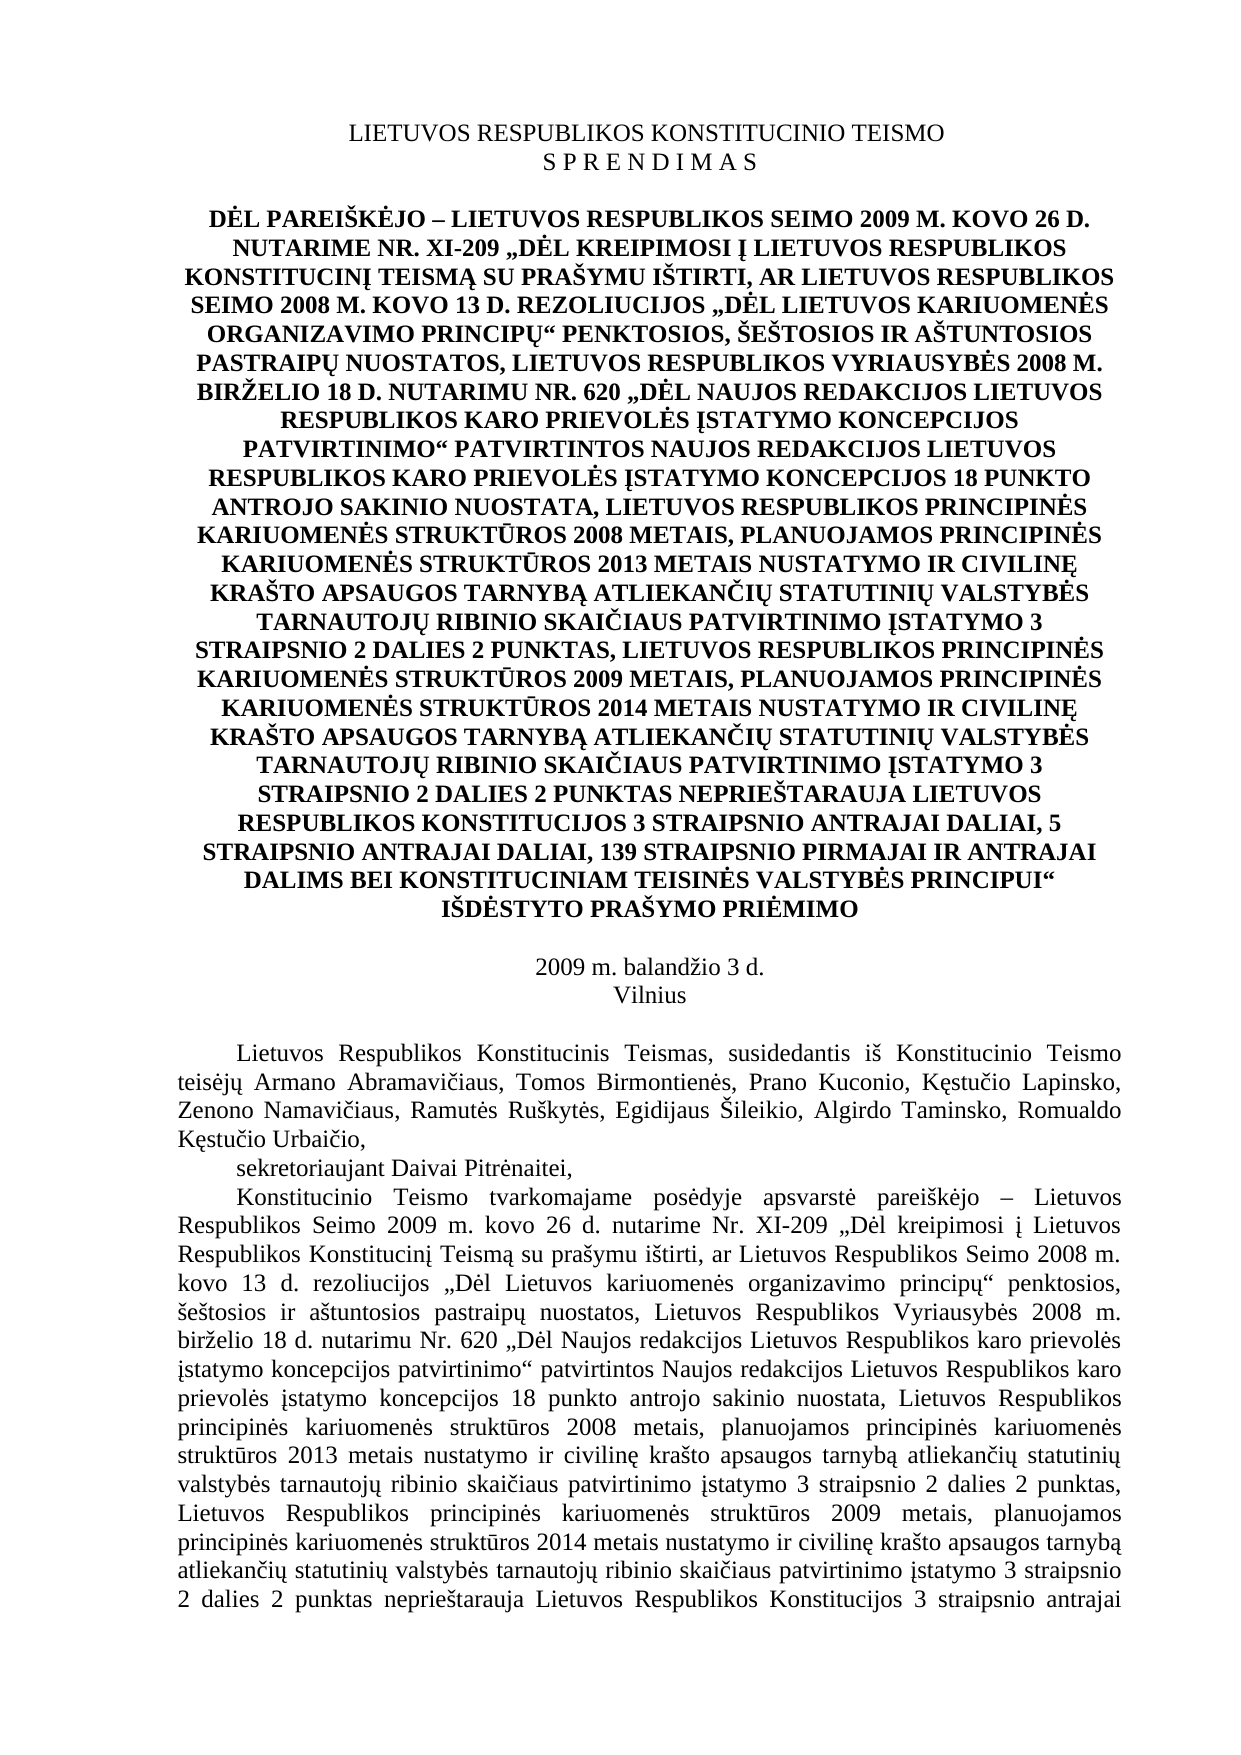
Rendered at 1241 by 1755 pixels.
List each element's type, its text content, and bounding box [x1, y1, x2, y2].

text LIETUVOS RESPUBLIKOS KONSTITUCINIO TEISMO [177, 118, 1122, 147]
text DĖL PAREIŠKĖJO – LIETUVOS RESPUBLIKOS SEIMO 2009 M. KOVO 26 D. NUTARIME NR. XI-209 „DĖL KREIPIMOSI Į LIETUVOS RESPUBLIKOS KONSTITUCINĮ TEISMĄ SU PRAŠYMU IŠTIRTI, AR LIETUVOS RESPUBLIKOS SEIMO 2008 M. KOVO 13 D. REZOLIUCIJOS „DĖL LIETUVOS KARIUOMENĖS ORGANIZAVIMO PRINCIPŲ“ PENKTOSIOS, ŠEŠTOSIOS IR AŠTUNTOSIOS PASTRAIPŲ NUOSTATOS, LIETUVOS RESPUBLIKOS VYRIAUSYBĖS 2008 M. BIRŽELIO 18 D. NUTARIMU NR. 620 „DĖL NAUJOS REDAKCIJOS LIETUVOS RESPUBLIKOS KARO PRIEVOLĖS ĮSTATYMO KONCEPCIJOS PATVIRTINIMO“ PATVIRTINTOS NAUJOS REDAKCIJOS LIETUVOS RESPUBLIKOS KARO PRIEVOLĖS ĮSTATYMO KONCEPCIJOS 18 PUNKTO ANTROJO SAKINIO NUOSTATA, LIETUVOS RESPUBLIKOS PRINCIPINĖS KARIUOMENĖS STRUKTŪROS 2008 METAIS, PLANUOJAMOS PRINCIPINĖS KARIUOMENĖS STRUKTŪROS 2013 METAIS NUSTATYMO IR CIVILINĘ KRAŠTO APSAUGOS TARNYBĄ ATLIEKANČIŲ STATUTINIŲ VALSTYBĖS TARNAUTOJŲ RIBINIO SKAIČIAUS PATVIRTINIMO ĮSTATYMO 3 STRAIPSNIO 2 DALIES 2 PUNKTAS, LIETUVOS RESPUBLIKOS PRINCIPINĖS KARIUOMENĖS STRUKTŪROS 2009 METAIS, PLANUOJAMOS PRINCIPINĖS KARIUOMENĖS STRUKTŪROS 2014 METAIS NUSTATYMO IR CIVILINĘ KRAŠTO APSAUGOS TARNYBĄ ATLIEKANČIŲ STATUTINIŲ VALSTYBĖS TARNAUTOJŲ RIBINIO SKAIČIAUS PATVIRTINIMO ĮSTATYMO 3 STRAIPSNIO 2 DALIES 2 PUNKTAS NEPRIEŠTARAUJA LIETUVOS RESPUBLIKOS KONSTITUCIJOS 3 STRAIPSNIO ANTRAJAI DALIAI, 5 STRAIPSNIO ANTRAJAI DALIAI, 139 STRAIPSNIO PIRMAJAI IR ANTRAJAI DALIMS BEI KONSTITUCINIAM TEISINĖS VALSTYBĖS PRINCIPUI“ IŠDĖSTYTO PRAŠYMO PRIĖMIMO [177, 204, 1122, 923]
text SPRENDIMAS [177, 147, 1122, 176]
text Konstitucinio Teismo tvarkomajame posėdyje apsvarstė pareiškėjo – Lietuvos Respublikos Seimo 2009 m. kovo 26 d. nutarime Nr. XI-209 „Dėl kreipimosi į Lietuvos Respublikos Konstitucinį Teismą su prašymu ištirti, ar Lietuvos Respublikos Seimo 2008 m. kovo 13 d. rezoliucijos „Dėl Lietuvos kariuomenės organizavimo principų“ penktosios, šeštosios ir aštuntosios pastraipų nuostatos, Lietuvos Respublikos Vyriausybės 2008 m. birželio 18 d. nutarimu Nr. 620 „Dėl Naujos redakcijos Lietuvos Respublikos karo prievolės įstatymo koncepcijos patvirtinimo“ patvirtintos Naujos redakcijos Lietuvos Respublikos karo prievolės įstatymo koncepcijos 18 punkto antrojo sakinio nuostata, Lietuvos Respublikos principinės kariuomenės struktūros 2008 metais, planuojamos principinės kariuomenės struktūros 2013 metais nustatymo ir civilinę krašto apsaugos tarnybą atliekančių statutinių valstybės tarnautojų ribinio skaičiaus patvirtinimo įstatymo 3 straipsnio 2 dalies 2 punktas, Lietuvos Respublikos principinės kariuomenės struktūros 2009 metais, planuojamos principinės kariuomenės struktūros 2014 metais nustatymo ir civilinę krašto apsaugos tarnybą atliekančių statutinių valstybės tarnautojų ribinio skaičiaus patvirtinimo įstatymo 3 straipsnio 2 dalies 2 punktas neprieštarauja Lietuvos Respublikos Konstitucijos 3 straipsnio antrajai [177, 1182, 1122, 1613]
text Lietuvos Respublikos Konstitucinis Teismas, susidedantis iš Konstitucinio Teismo teisėjų Armano Abramavičiaus, Tomos Birmontienės, Prano Kuconio, Kęstučio Lapinsko, Zenono Namavičiaus, Ramutės Ruškytės, Egidijaus Šileikio, Algirdo Taminsko, Romualdo Kęstučio Urbaičio, [177, 1038, 1122, 1153]
text 2009 m. balandžio 3 d. [177, 952, 1122, 981]
text sekretoriaujant Daivai Pitrėnaitei, [177, 1153, 1122, 1182]
text Vilnius [177, 981, 1122, 1009]
